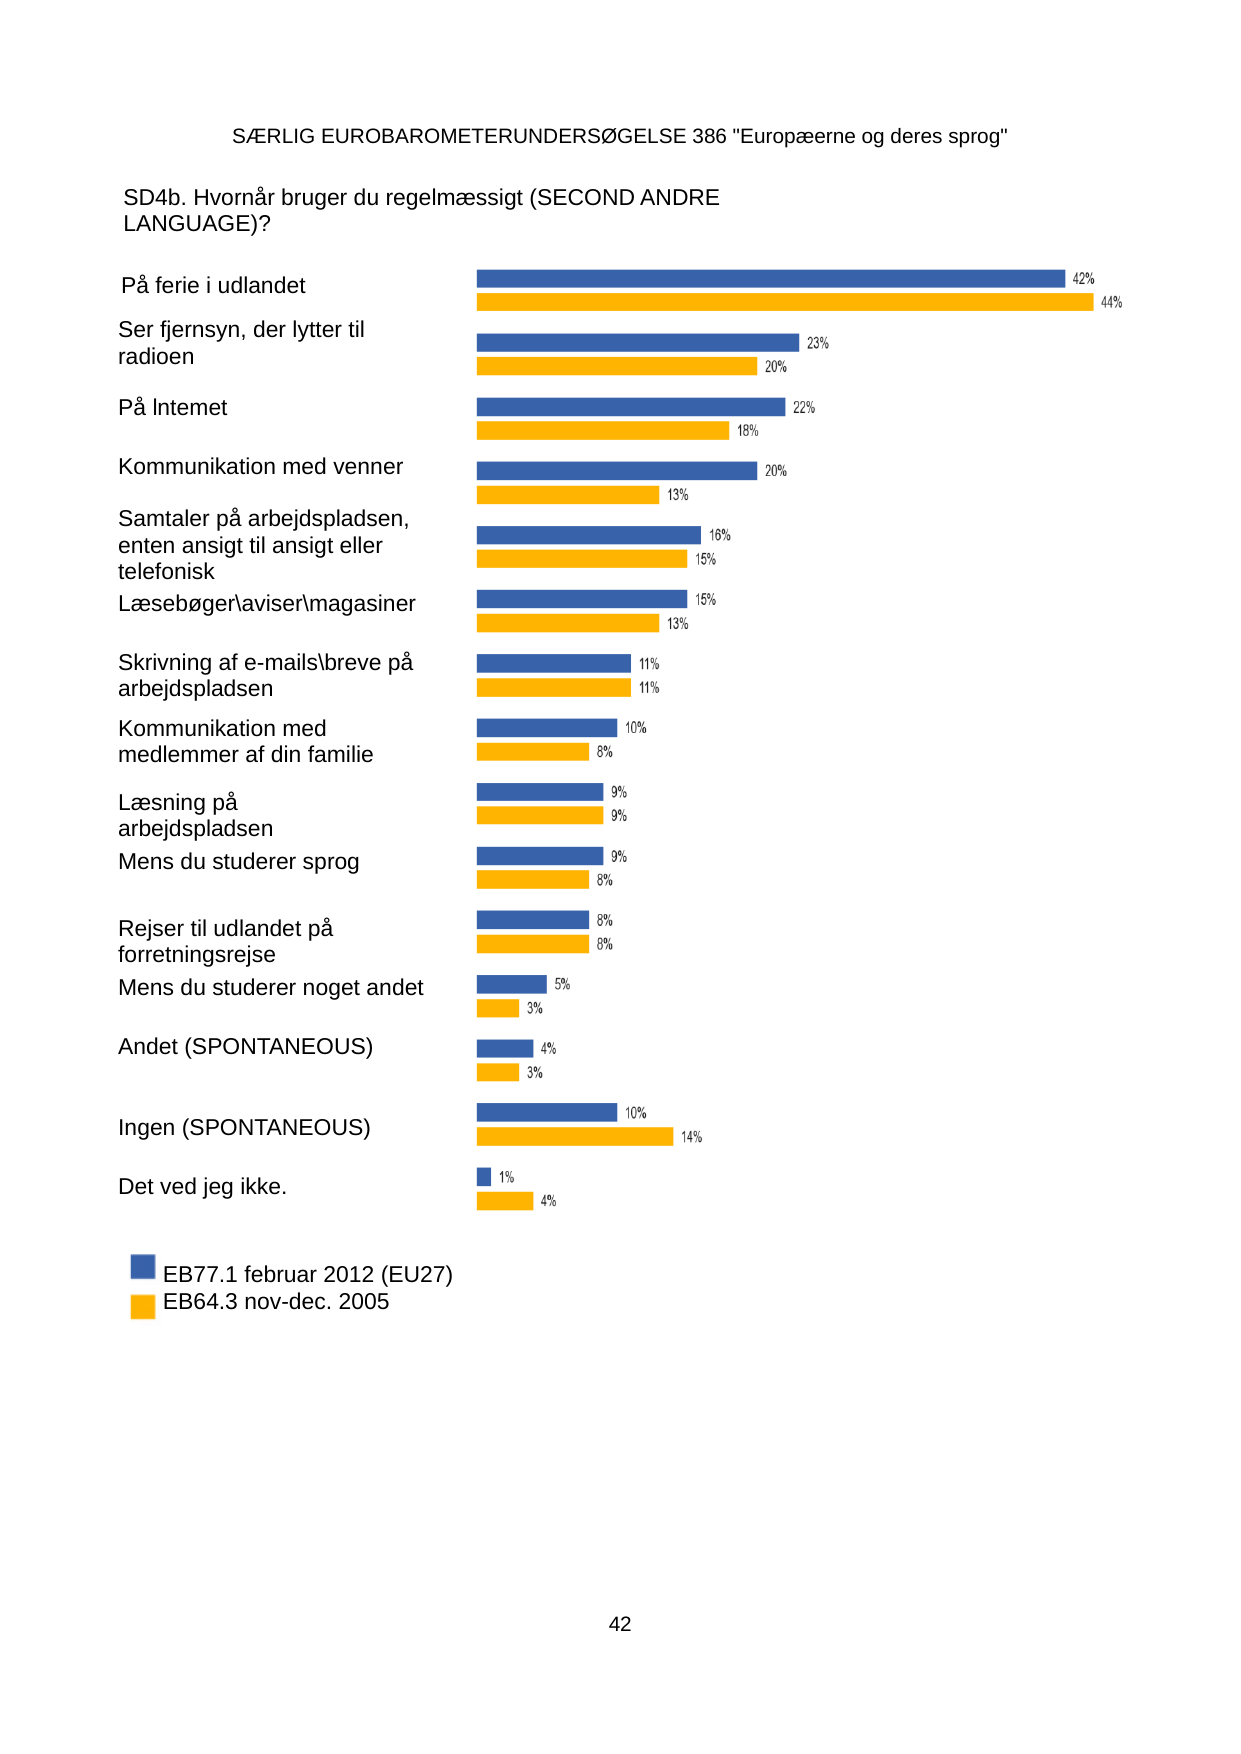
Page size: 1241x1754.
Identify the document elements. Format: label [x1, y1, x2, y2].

picture [118, 1246, 163, 1338]
picture [470, 242, 1133, 1217]
